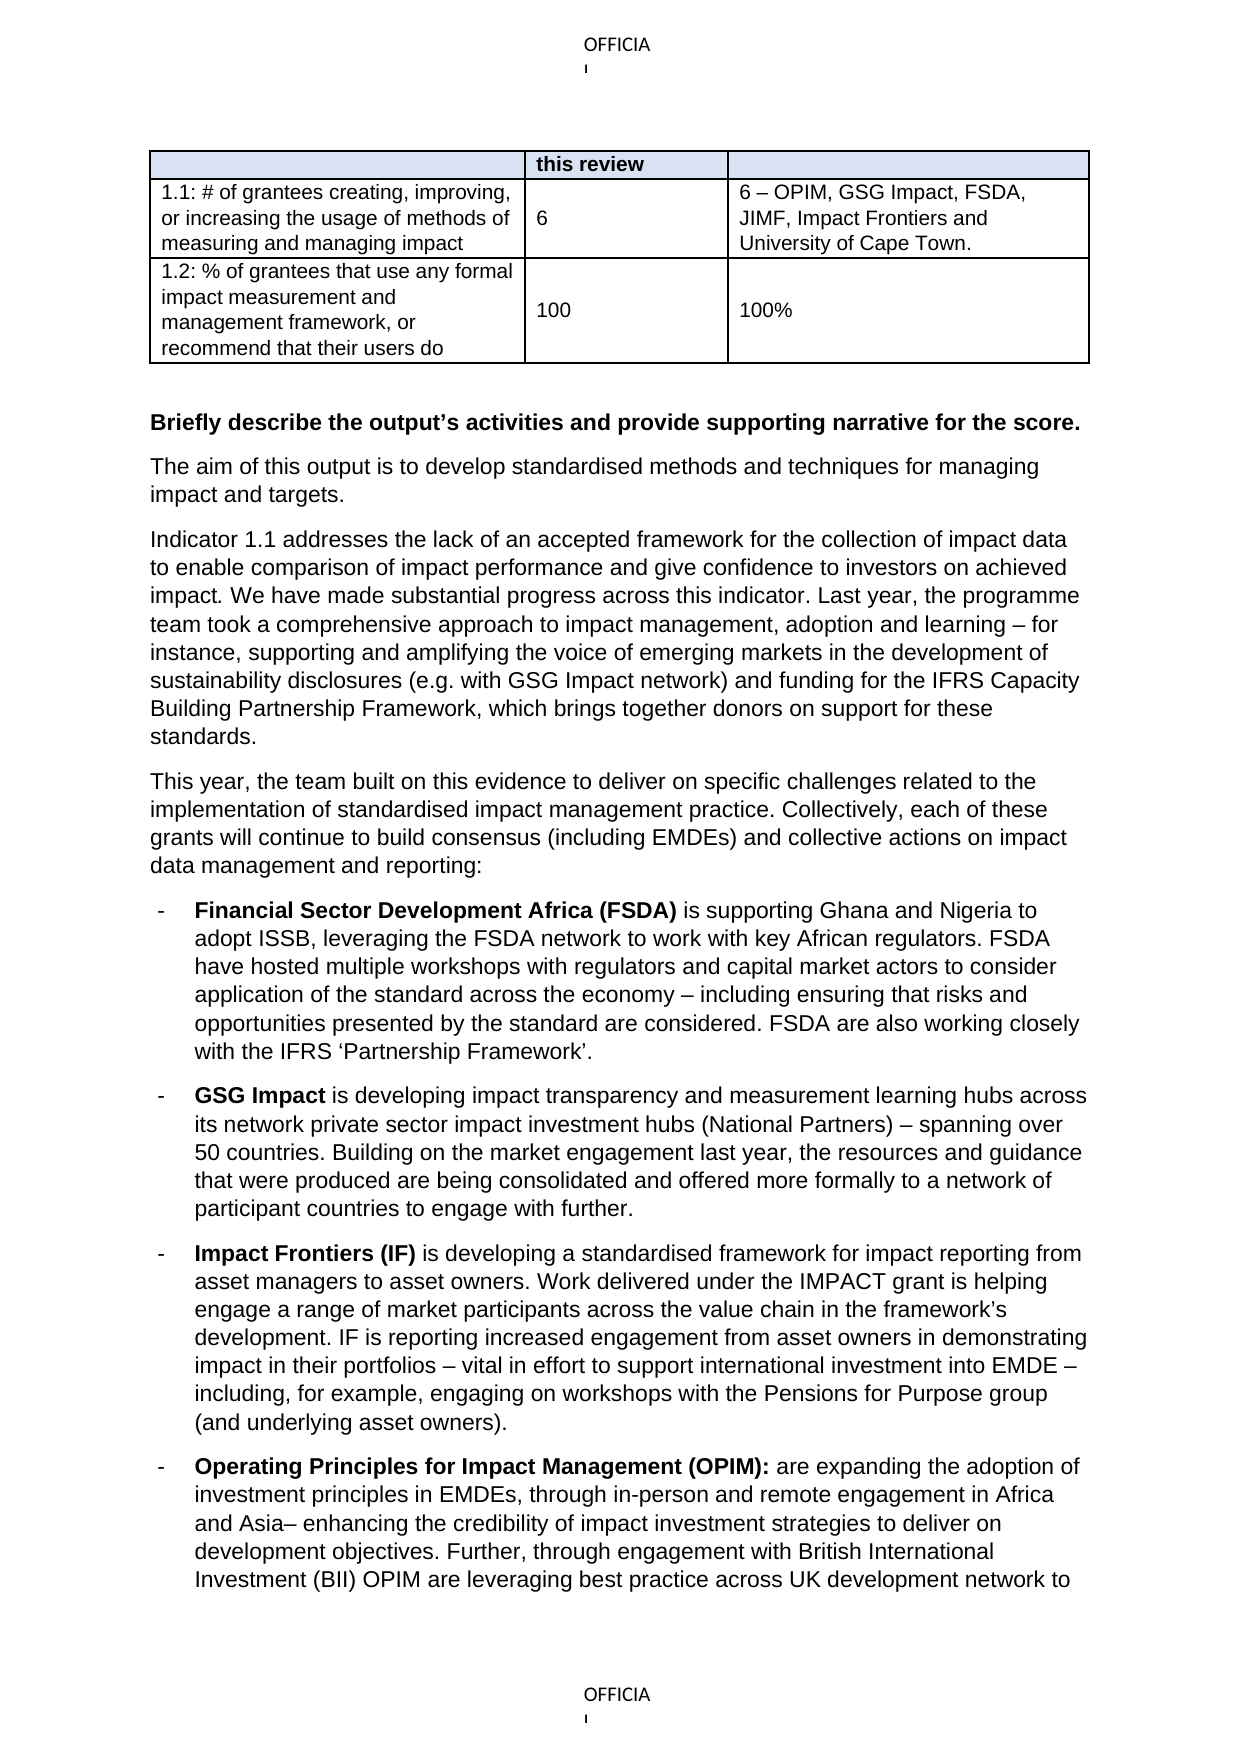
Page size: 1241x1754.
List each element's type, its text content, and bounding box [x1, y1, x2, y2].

table_cell 100% [729, 259, 1088, 362]
text This year, the team built on this evidence to deliver on specific challenges related to the implementation of standardised impact management practice. Collectively, each of these grants will continue to build consensus (including EMDEs) and collective actions on impact data management and reporting: [150, 768, 1090, 878]
table_cell 1.2: % of grantees that use any formal impact measurement and management framework, or recommend that their users do [151, 259, 524, 362]
table_header [151, 152, 524, 178]
text Indicator 1.1 addresses the lack of an accepted framework for the collection of impact data to enable comparison of impact performance and give confidence to investors on achieved impact. We have made substantial progress across this indicator. Last year, the programme team took a comprehensive approach to impact management, adoption and learning – for instance, supporting and amplifying the voice of emerging markets in the development of sustainability disclosures (e.g. with GSG Impact network) and funding for the IFRS Capacity Building Partnership Framework, which brings together donors on support for these standards. [150, 526, 1090, 749]
list Impact Frontiers (IF) is developing a standardised framework for impact reporting from asset managers to asset owners. Work delivered under the IMPACT grant is helping engage a range of market participants across the value chain in the framework’s development. IF is reporting increased engagement from asset owners in demonstrating impact in their portfolios – vital in effort to support international investment into EMDE – including, for example, engaging on workshops with the Pensions for Purpose group (and underlying asset owners). [157, 1240, 1090, 1435]
table_header this review [526, 152, 727, 178]
table_cell 6 [526, 180, 727, 257]
text The aim of this output is to develop standardised methods and techniques for managing impact and targets. [150, 453, 1090, 508]
table_cell 6 – OPIM, GSG Impact, FSDA, JIMF, Impact Frontiers and University of Cape Town. [729, 180, 1088, 257]
text Briefly describe the output’s activities and provide supporting narrative for the score. [150, 408, 1090, 435]
list Operating Principles for Impact Management (OPIM): are expanding the adoption of investment principles in EMDEs, through in-person and remote engagement in Africa and Asia– enhancing the credibility of impact investment strategies to deliver on development objectives. Further, through engagement with British International Investment (BII) OPIM are leveraging best practice across UK development network to [157, 1453, 1090, 1592]
list Financial Sector Development Africa (FSDA) is supporting Ghana and Nigeria to adopt ISSB, leveraging the FSDA network to work with key African regulators. FSDA have hosted multiple workshops with regulators and capital market actors to consider application of the standard across the economy – including ensuring that risks and opportunities presented by the standard are considered. FSDA are also working closely with the IFRS ‘Partnership Framework’. [157, 897, 1090, 1064]
table_cell 1.1: # of grantees creating, improving, or increasing the usage of methods of measuring and managing impact [151, 180, 524, 257]
list GSG Impact is developing impact transparency and measurement learning hubs across its network private sector impact investment hubs (National Partners) – spanning over 50 countries. Building on the market engagement last year, the resources and guidance that were produced are being consolidated and offered more formally to a network of participant countries to engage with further. [157, 1082, 1090, 1221]
table_cell 100 [526, 259, 727, 362]
table_header [729, 152, 1088, 178]
